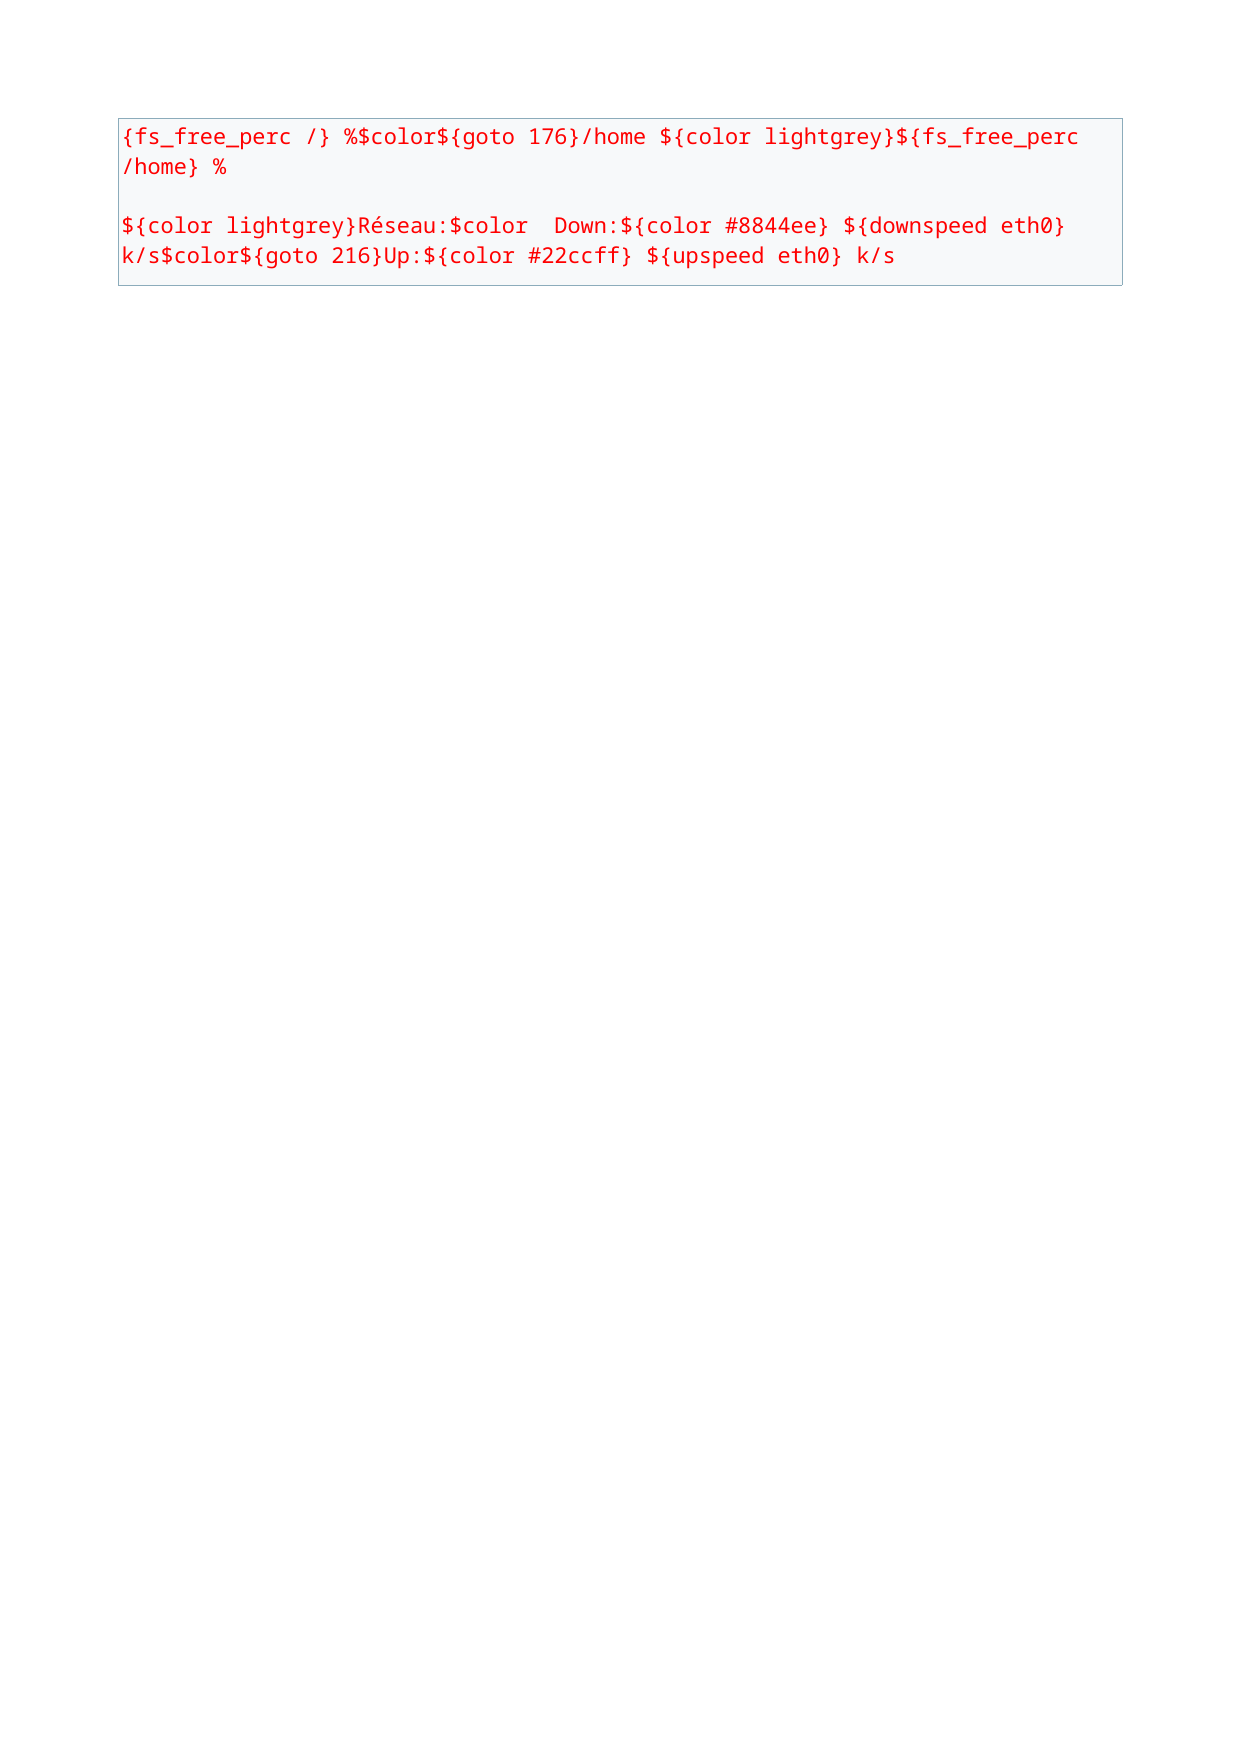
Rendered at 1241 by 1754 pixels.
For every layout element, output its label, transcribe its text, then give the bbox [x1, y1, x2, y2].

table_header {fs_free_perc /} %$color${goto 176}/home ${color lightgrey}${fs_free_perc /home} % ${color lightgrey}Réseau:$color Down:${color #8844ee} ${downspeed eth0} k/s$color${goto 216}Up:${color #22ccff} ${upspeed eth0} k/s [119, 119, 1122, 285]
